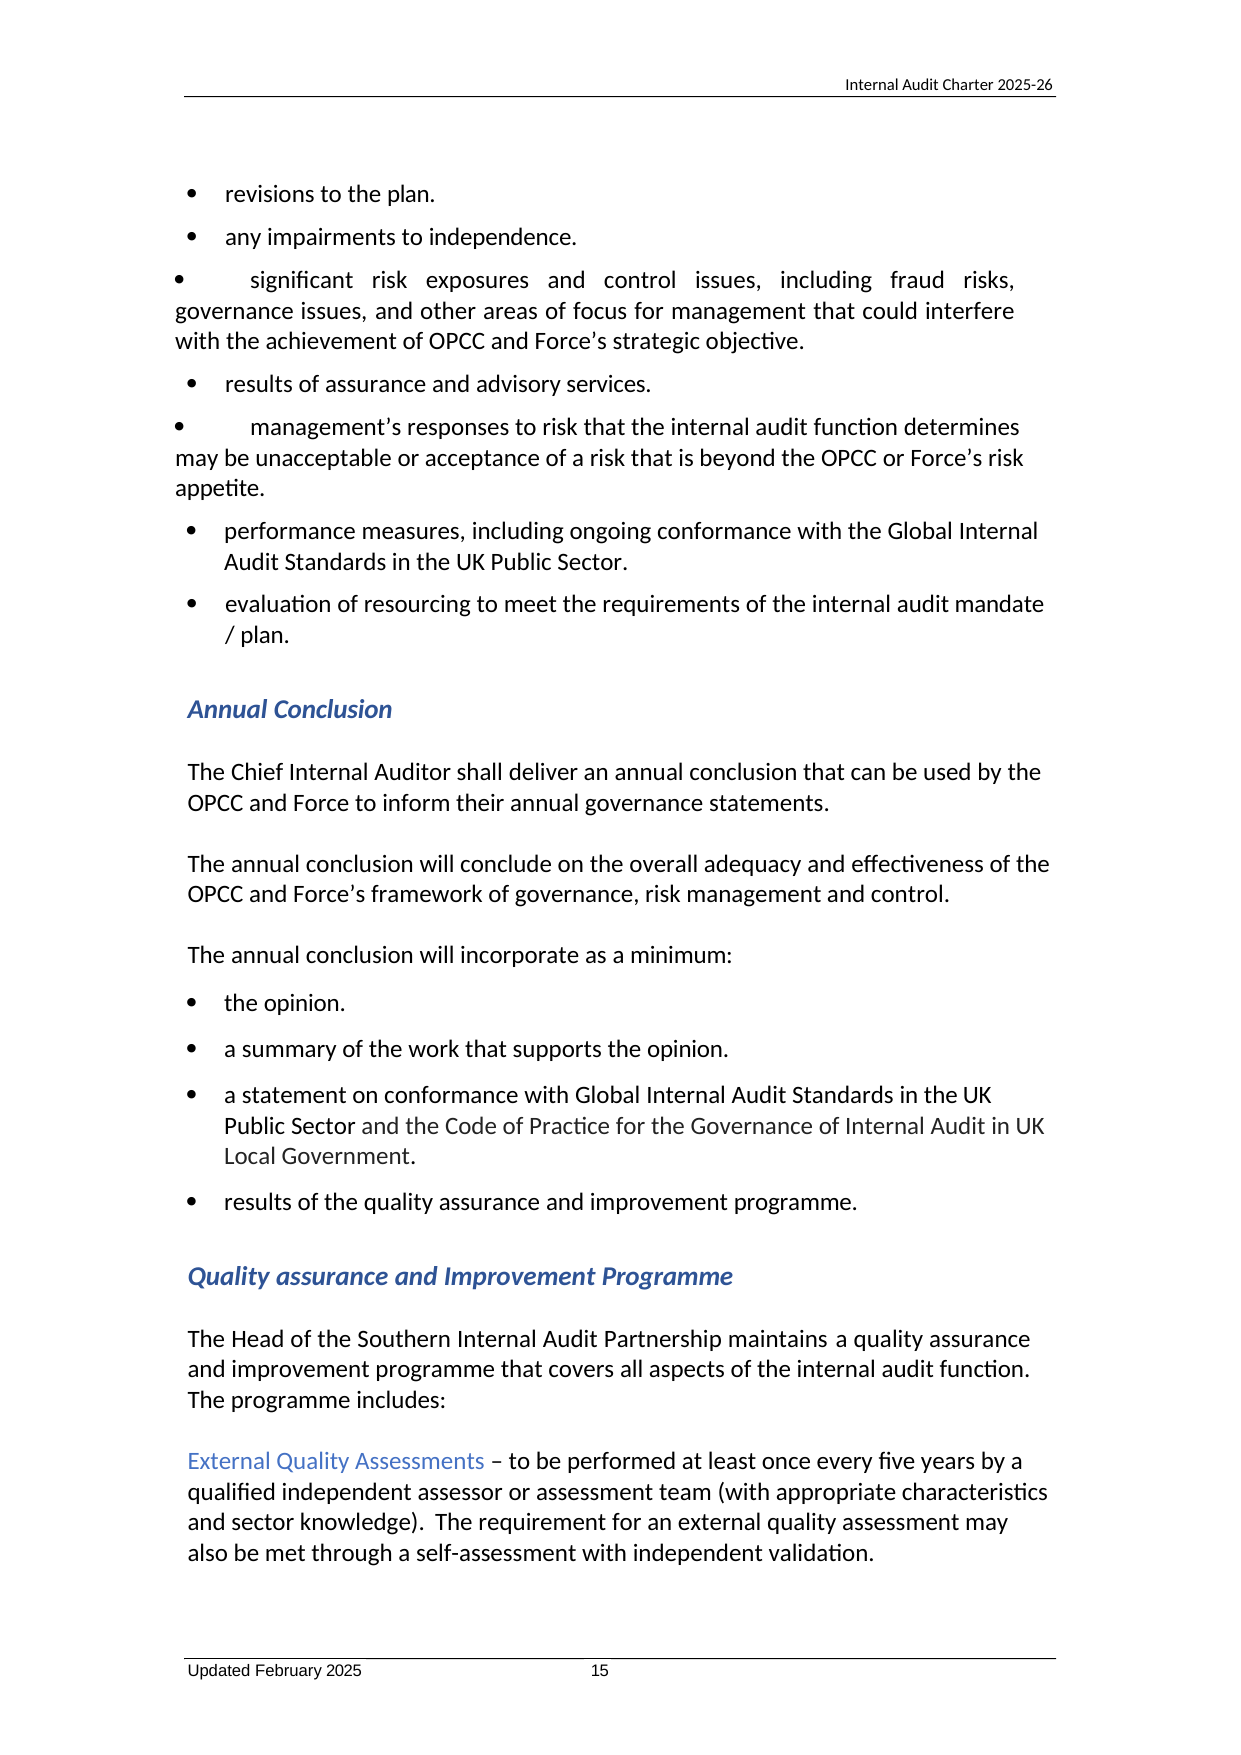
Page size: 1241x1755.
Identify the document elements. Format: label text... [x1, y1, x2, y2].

list significant risk exposures and control issues, including fraud risks, governance issues, and other areas of focus for management that could interfere with the achievement of OPCC and Force’s strategic objective. [175, 264, 1015, 356]
text The annual conclusion will incorporate as a minimum: [187, 939, 1066, 970]
list a statement on conformance with Global Internal Audit Standards in the UK [187, 1079, 1066, 1109]
list revisions to the plan. [187, 178, 1066, 209]
text / plan. [225, 619, 1066, 649]
list any impairments to independence. [187, 221, 1066, 252]
text The Head of the Southern Internal Audit Partnership maintains a quality assurance and improvement programme that covers all aspects of the internal audit function. The programme includes: [187, 1323, 1031, 1414]
list management’s responses to risk that the internal audit function determines may be unacceptable or acceptance of a risk that is beyond the OPCC or Force’s risk appetite. [175, 411, 1044, 503]
text Public Sector and the Code of Practice for the Governance of Internal Audit in UK Local Government. [224, 1110, 1046, 1171]
list evaluation of resourcing to meet the requirements of the internal audit mandate [187, 588, 1066, 619]
list results of assurance and advisory services. [187, 368, 1066, 399]
list performance measures, including ongoing conformance with the Global Internal Audit Standards in the UK Public Sector. [187, 515, 1039, 576]
text The Chief Internal Auditor shall deliver an annual conclusion that can be used by the OPCC and Force to inform their annual governance statements. [187, 756, 1046, 817]
text External Quality Assessments – to be performed at least once every five years by a qualified independent assessor or assessment team (with appropriate characteristics and sector knowledge). The requirement for an external quality assessment may also be met through a self-assessment with independent validation. [187, 1445, 1049, 1567]
text The annual conclusion will conclude on the overall adequacy and effectiveness of the OPCC and Force’s framework of governance, risk management and control. [187, 848, 1053, 909]
list a summary of the work that supports the opinion. [187, 1033, 1066, 1064]
subtitle Quality assurance and Improvement Programme [187, 1259, 1066, 1292]
subtitle Annual Conclusion [187, 692, 1066, 726]
list the opinion. [187, 987, 1066, 1018]
list results of the quality assurance and improvement programme. [187, 1186, 1066, 1217]
